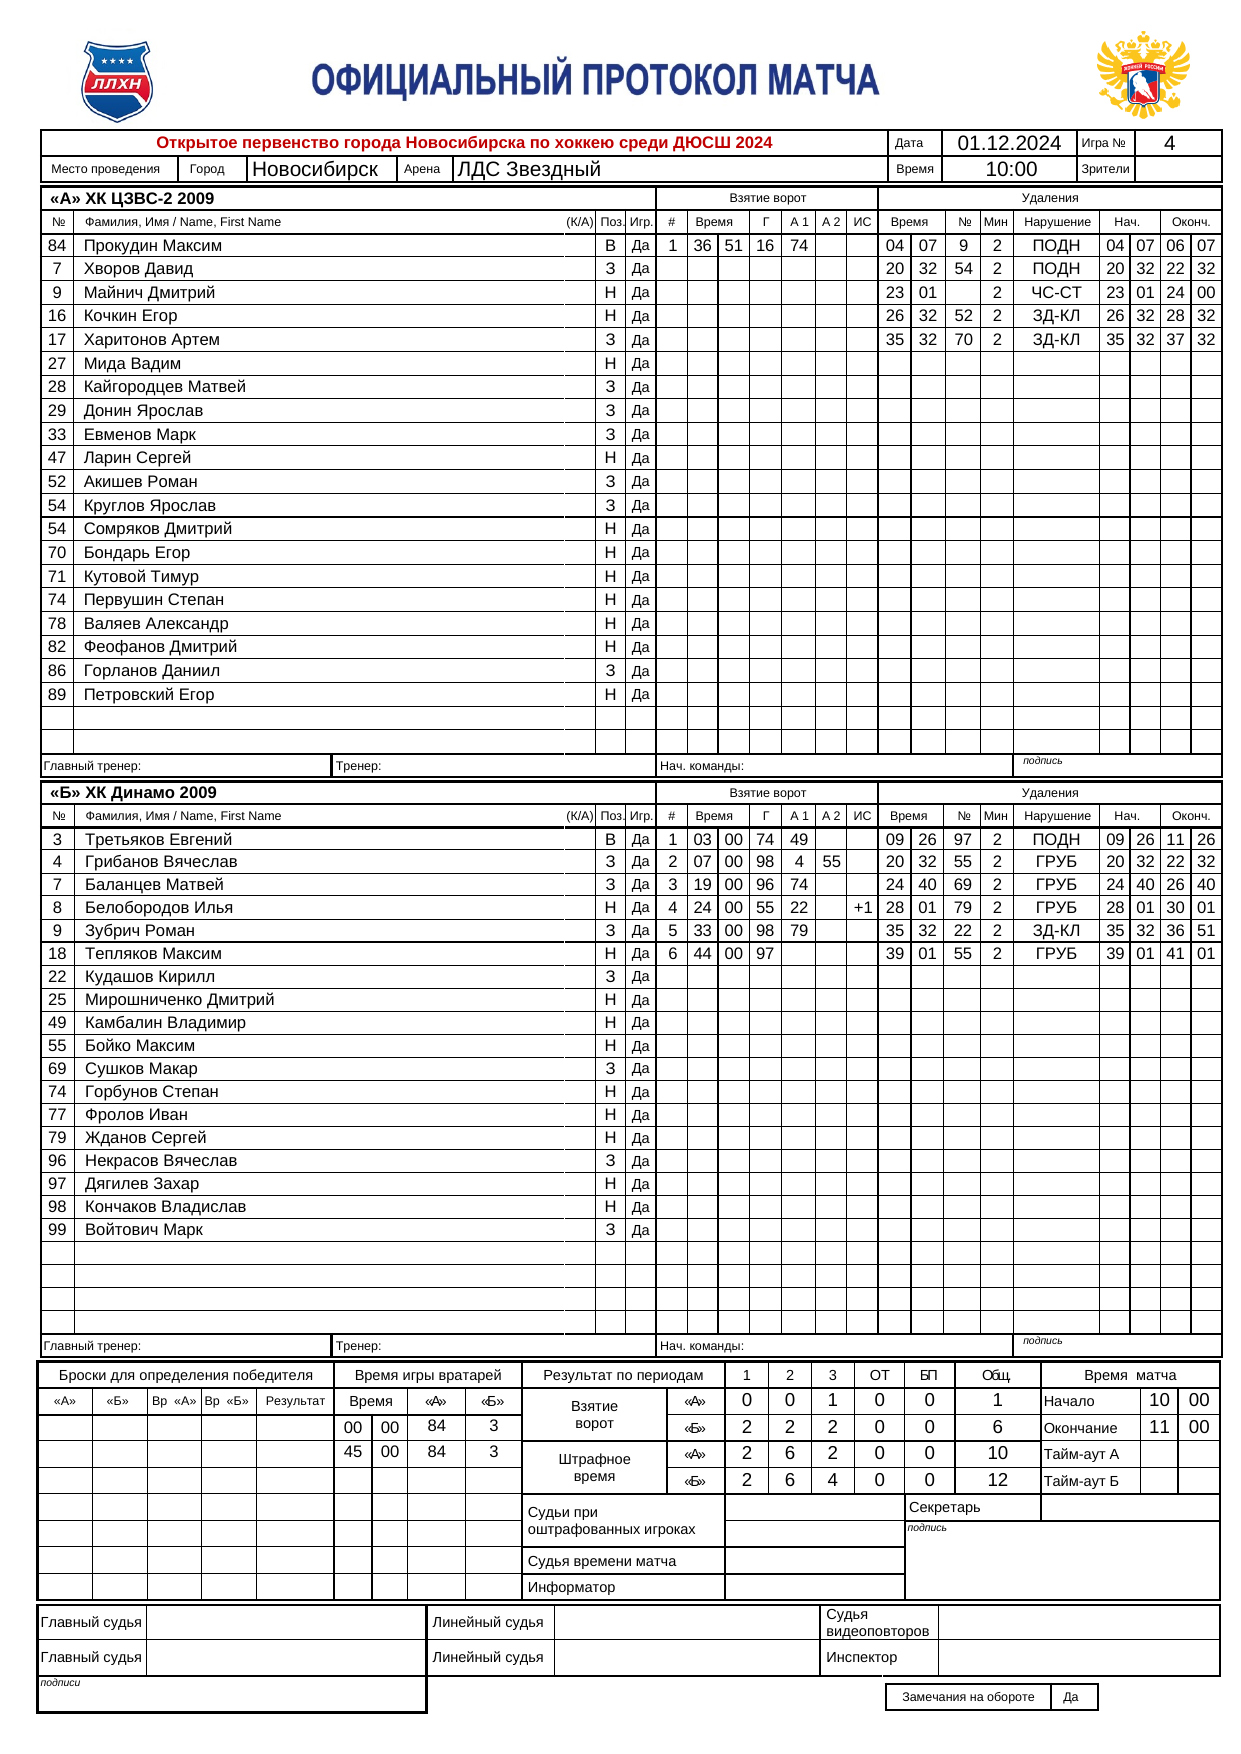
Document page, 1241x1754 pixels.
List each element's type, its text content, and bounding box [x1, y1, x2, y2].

table_cell Н [596, 541, 625, 564]
table_cell [1161, 966, 1190, 987]
table_cell [719, 328, 749, 351]
table_cell Оконч. [1161, 211, 1221, 233]
table_cell [719, 1242, 749, 1264]
table_cell Инспектор [821, 1640, 938, 1675]
table_cell [912, 494, 945, 516]
table_cell [565, 423, 595, 445]
table_cell [879, 659, 910, 682]
table_cell 55 [42, 1035, 74, 1057]
table_cell [148, 1468, 201, 1493]
table_cell Главный судья [39, 1606, 146, 1639]
table_cell [688, 1196, 717, 1218]
table_cell [657, 281, 687, 303]
table_cell [688, 1288, 717, 1310]
table_cell Н [596, 1104, 625, 1126]
table_cell [1014, 588, 1099, 611]
table_cell [688, 707, 717, 729]
table_cell [1100, 1311, 1129, 1333]
table_cell «Б » [466, 1389, 521, 1413]
table_cell № [42, 805, 74, 826]
table_cell [1161, 588, 1190, 611]
table_cell [1192, 1058, 1221, 1079]
table_cell [981, 1311, 1013, 1333]
table_cell З [596, 1219, 625, 1241]
table_cell [39, 1574, 92, 1599]
table_cell [1161, 612, 1190, 634]
table_cell [39, 1468, 92, 1493]
table_cell 35 [879, 328, 910, 351]
table_cell З [596, 659, 625, 682]
table_cell 1 [956, 1389, 1040, 1413]
table_cell [657, 1104, 687, 1126]
table_cell [912, 376, 945, 398]
table_cell [816, 518, 846, 540]
table_cell [75, 1311, 564, 1333]
table_cell Да [626, 1150, 655, 1172]
table_cell Да [626, 1127, 655, 1149]
table_cell Да [626, 281, 655, 303]
table_cell Харитонов Артем [74, 328, 564, 351]
table_cell [565, 683, 595, 706]
table_cell [1179, 1441, 1219, 1467]
table_cell [879, 1081, 910, 1103]
table_cell Судья времени матча [523, 1548, 724, 1573]
table_cell [1014, 1012, 1099, 1033]
table_cell ЗД-КЛ [1014, 920, 1099, 941]
table_cell [688, 1150, 717, 1172]
table_cell 74 [750, 829, 781, 849]
table_cell [912, 588, 945, 611]
table_cell 41 [1161, 943, 1190, 964]
table_cell [750, 730, 781, 753]
table_cell Штрафное время [523, 1442, 666, 1493]
table_cell [750, 1058, 781, 1079]
table_cell 07 [912, 235, 945, 256]
table_cell Да [626, 966, 655, 987]
table_cell 2 [981, 850, 1013, 872]
table_cell [657, 470, 687, 493]
table_cell [879, 1127, 910, 1149]
table_cell Начало [1042, 1389, 1140, 1413]
table_cell [981, 565, 1013, 587]
table_cell [946, 494, 980, 516]
table_cell [1131, 470, 1160, 493]
table_header Удаления [879, 188, 1221, 209]
table_cell Линейный судья [428, 1606, 554, 1639]
table_cell [1131, 1311, 1160, 1333]
table_cell 39 [879, 943, 910, 964]
table_cell [782, 1150, 815, 1172]
table_cell [1100, 1127, 1129, 1149]
table_cell [596, 1288, 625, 1310]
table_cell [981, 470, 1013, 493]
table_cell Поз. [596, 805, 625, 826]
table_cell [879, 470, 910, 493]
table_header Время игры вратарей [335, 1363, 521, 1387]
table_cell З [596, 874, 625, 895]
table_cell [981, 966, 1013, 987]
table_cell [1100, 1104, 1129, 1126]
table_cell Н [596, 281, 625, 303]
table_cell [657, 257, 687, 280]
table_cell [981, 376, 1013, 398]
table_cell Окончание [1042, 1415, 1140, 1440]
table_cell [981, 446, 1013, 469]
table_cell Время [879, 211, 945, 233]
table_cell [782, 1242, 815, 1264]
table_cell [816, 966, 846, 987]
table_cell [782, 1035, 815, 1057]
table_cell [257, 1468, 333, 1493]
table_cell [257, 1494, 333, 1520]
table_cell [816, 1219, 846, 1241]
table_cell [42, 707, 73, 729]
table_cell [555, 1640, 819, 1675]
table_cell [816, 920, 846, 941]
table_cell [847, 920, 877, 941]
table_cell 39 [1100, 943, 1129, 964]
table_cell Н [596, 352, 625, 374]
table_cell [688, 730, 717, 753]
table_cell [944, 1012, 980, 1033]
table_cell Вр «Б» [202, 1389, 256, 1413]
table_cell 00 [719, 943, 749, 964]
table_cell [1192, 989, 1221, 1011]
table_cell Сомряков Дмитрий [74, 518, 564, 540]
table_cell [688, 376, 717, 398]
table_cell 24 [879, 874, 910, 895]
table_cell [1100, 1150, 1129, 1172]
table_cell Нарушение [1014, 805, 1099, 826]
table_cell [782, 683, 815, 706]
table_cell [944, 1058, 980, 1079]
table_cell 01 [1192, 943, 1221, 964]
table_cell [719, 966, 749, 987]
table_cell [1161, 1196, 1190, 1218]
table_cell [565, 1173, 595, 1195]
table_cell [782, 943, 815, 964]
table_cell [847, 235, 877, 256]
table_cell [688, 281, 717, 303]
table_header 4 [1136, 131, 1221, 155]
table_cell 6 [769, 1468, 811, 1493]
table_cell [1100, 494, 1129, 516]
table_cell 32 [1131, 850, 1160, 872]
table_cell [408, 1547, 465, 1573]
table_header Броски для определения победителя [39, 1363, 333, 1387]
table_cell Да [626, 659, 655, 682]
table_cell 09 [1100, 829, 1129, 849]
table_cell 25 [42, 989, 74, 1011]
table_cell 00 [1179, 1389, 1219, 1413]
table_cell [750, 1288, 781, 1310]
table_cell [719, 588, 749, 611]
table_cell [750, 683, 781, 706]
table_cell 4 [812, 1468, 854, 1493]
table_cell [944, 1035, 980, 1057]
table_cell [1014, 1265, 1099, 1287]
table_cell 84 [408, 1441, 465, 1467]
table_cell [782, 1058, 815, 1079]
table_cell Тайм-аут А [1042, 1441, 1140, 1467]
table_cell [657, 1150, 687, 1172]
table_cell Круглов Ярослав [74, 494, 564, 516]
table_cell [981, 1104, 1013, 1126]
table_cell [657, 1035, 687, 1057]
table_cell Да [626, 1081, 655, 1103]
table_cell ЗД-КЛ [1014, 328, 1099, 351]
table_cell [93, 1441, 147, 1467]
table_cell [657, 1288, 687, 1310]
table_cell 0 [905, 1468, 954, 1493]
table_cell [847, 588, 877, 611]
table_cell [981, 612, 1013, 634]
table_cell [847, 1173, 877, 1195]
table_cell [688, 1035, 717, 1057]
table_cell [719, 541, 749, 564]
table_header Да [1052, 1685, 1097, 1709]
table_cell [1100, 423, 1129, 445]
table_cell [1192, 1035, 1221, 1057]
table_cell Тренер: [333, 755, 655, 776]
table_cell [1100, 683, 1129, 706]
table_cell [1131, 518, 1160, 540]
table_cell Н [596, 446, 625, 469]
table_cell № [42, 211, 73, 233]
table_cell [879, 376, 910, 398]
table_cell [981, 1196, 1013, 1218]
table_header Взятие ворот [657, 783, 877, 803]
table_cell [1100, 1288, 1129, 1310]
table_cell [688, 257, 717, 280]
table_cell 86 [42, 659, 73, 682]
table_cell «Б» [668, 1415, 724, 1440]
table_cell [1192, 683, 1221, 706]
table_cell 32 [1131, 328, 1160, 351]
table_cell Место проведения [42, 157, 177, 181]
table_cell [847, 470, 877, 493]
table_cell 00 [719, 920, 749, 941]
table_cell 26 [1161, 874, 1190, 895]
table_cell 24 [1161, 281, 1190, 303]
table_cell [1014, 1081, 1099, 1103]
table_cell [879, 446, 910, 469]
table_header БП [905, 1363, 954, 1387]
table_cell 99 [42, 1219, 74, 1241]
table_cell [879, 494, 910, 516]
table_cell Некрасов Вячеслав [75, 1150, 564, 1172]
table_cell Грибанов Вячеслав [75, 850, 564, 872]
table_cell [782, 1288, 815, 1310]
table_cell [782, 1127, 815, 1149]
table_cell [816, 328, 846, 351]
table_cell [847, 305, 877, 327]
table_cell [847, 850, 877, 872]
table_cell подпись [1014, 1335, 1221, 1356]
table_cell [657, 966, 687, 987]
table_cell [657, 636, 687, 658]
table_cell 16 [42, 305, 73, 327]
table_cell Н [596, 588, 625, 611]
table_cell 69 [944, 874, 980, 895]
table_cell [750, 1035, 781, 1057]
table_cell Да [626, 446, 655, 469]
table_cell [719, 565, 749, 587]
table_cell [688, 541, 717, 564]
table_cell 2 [981, 874, 1013, 895]
table_cell «А» [668, 1389, 724, 1413]
table_cell 0 [769, 1389, 811, 1413]
table_cell [202, 1441, 256, 1467]
table_cell Майнич Дмитрий [74, 281, 564, 303]
table_cell [946, 565, 980, 587]
table_cell 2 [726, 1468, 768, 1493]
table_cell [148, 1574, 201, 1599]
table_cell [1192, 1081, 1221, 1103]
table_cell [719, 518, 749, 540]
table_cell Нач. команды: [657, 1335, 1012, 1356]
table_cell [1131, 1127, 1160, 1149]
table_cell ПОДН [1014, 829, 1099, 849]
table_cell [565, 494, 595, 516]
table_cell [688, 328, 717, 351]
table_cell [466, 1574, 521, 1599]
table_cell [1192, 1127, 1221, 1149]
table_cell [750, 1150, 781, 1172]
table_cell Да [626, 257, 655, 280]
table_cell Н [596, 1035, 625, 1057]
table_cell [816, 1265, 846, 1287]
table_cell [719, 1104, 749, 1126]
table_cell [596, 707, 625, 729]
table_cell 00 [335, 1416, 371, 1440]
table_cell Время [688, 211, 749, 233]
table_cell [202, 1521, 256, 1546]
table_cell [879, 1265, 910, 1287]
table_cell ИС [847, 211, 877, 233]
table_cell Да [626, 565, 655, 587]
table_cell 6 [956, 1415, 1040, 1440]
table_cell 2 [812, 1415, 854, 1440]
table_cell [626, 730, 655, 753]
table_cell 74 [42, 1081, 74, 1103]
table_cell [688, 494, 717, 516]
table_cell ЛДС Звездный [454, 157, 887, 181]
table_cell [1131, 1104, 1160, 1126]
table_cell Да [626, 636, 655, 658]
table_cell [1100, 541, 1129, 564]
table_cell [782, 518, 815, 540]
table_cell [750, 1196, 781, 1218]
table_cell 3 [657, 874, 687, 895]
table_cell [1131, 1035, 1160, 1057]
table_cell [1014, 1127, 1099, 1149]
table_cell 97 [42, 1173, 74, 1195]
table_cell [1099, 1682, 1220, 1711]
table_cell 74 [782, 874, 815, 895]
table_cell [565, 1012, 595, 1033]
table_cell [657, 683, 687, 706]
table_cell [1192, 659, 1221, 682]
table_cell [1161, 1311, 1190, 1333]
table_cell [1161, 1150, 1190, 1172]
table_cell [750, 494, 781, 516]
table_cell Игр. [626, 211, 655, 233]
table_cell [688, 423, 717, 445]
table_cell Петровский Егор [74, 683, 564, 706]
table_cell [912, 1173, 943, 1195]
table_cell Камбалин Владимир [75, 1012, 564, 1033]
table_cell [726, 1521, 904, 1546]
table_cell [981, 518, 1013, 540]
table_cell [1014, 612, 1099, 634]
table_cell [847, 494, 877, 516]
table_cell 22 [944, 920, 980, 941]
table_cell Фролов Иван [75, 1104, 564, 1126]
table_cell А 1 [782, 805, 815, 826]
table_header Взятие ворот [657, 188, 877, 209]
table_cell [93, 1468, 147, 1493]
table_cell 37 [1161, 328, 1190, 351]
table_cell 04 [1100, 235, 1129, 256]
table_cell [719, 470, 749, 493]
table_cell 78 [42, 612, 73, 634]
table_cell [1192, 1150, 1221, 1172]
table_cell [847, 1058, 877, 1079]
table_cell [816, 636, 846, 658]
table_cell 20 [1100, 850, 1129, 872]
table_cell [879, 1173, 910, 1195]
table_cell [147, 1606, 425, 1639]
table_cell Да [626, 1058, 655, 1079]
table_cell 98 [750, 850, 781, 872]
table_cell [1100, 1081, 1129, 1103]
table_cell [1161, 494, 1190, 516]
table_cell 1 [812, 1389, 854, 1413]
table_cell [1161, 518, 1190, 540]
table_cell [816, 565, 846, 587]
table_cell [626, 1242, 655, 1264]
table_cell 98 [42, 1196, 74, 1218]
table_cell [373, 1494, 407, 1520]
table_cell [981, 1127, 1013, 1149]
table_cell [719, 399, 749, 422]
table_cell Фамилия, Имя / Name, First Name [75, 805, 565, 826]
table_cell [981, 659, 1013, 682]
table_cell [1161, 446, 1190, 469]
table_cell Да [626, 850, 655, 872]
table_cell [879, 518, 910, 540]
table_cell ПОДН [1014, 257, 1099, 280]
table_cell [373, 1574, 407, 1599]
table_cell [981, 588, 1013, 611]
table_cell [879, 1196, 910, 1218]
table_cell [750, 328, 781, 351]
table_cell [847, 281, 877, 303]
table_cell Главный тренер: [42, 755, 330, 776]
table_cell [565, 376, 595, 398]
table_cell Н [596, 1196, 625, 1218]
table_cell [944, 1127, 980, 1149]
table_cell 07 [688, 850, 717, 872]
table_cell З [596, 1150, 625, 1172]
table_cell [202, 1494, 256, 1520]
table_cell [847, 1127, 877, 1149]
table_cell [912, 399, 945, 422]
table_cell [946, 683, 980, 706]
table_cell [1161, 376, 1190, 398]
table_cell 23 [1100, 281, 1129, 303]
table_cell [1192, 494, 1221, 516]
table_cell [782, 1311, 815, 1333]
table_cell # [657, 805, 687, 826]
table_cell 01 [1192, 896, 1221, 918]
table_cell 0 [855, 1389, 904, 1413]
table_cell [42, 1265, 74, 1287]
table_cell ГРУБ [1014, 850, 1099, 872]
table_cell [883, 1677, 1220, 1681]
table_cell [596, 1242, 625, 1264]
table_cell 28 [879, 896, 910, 918]
table_cell 55 [750, 896, 781, 918]
table_cell [408, 1494, 465, 1520]
table_cell Нач. [1100, 805, 1160, 826]
table_cell [565, 588, 595, 611]
table_cell Да [626, 1173, 655, 1195]
table_cell 52 [946, 305, 980, 327]
table_cell Зрители [1078, 157, 1134, 181]
table_cell [202, 1468, 256, 1493]
table_cell # [657, 211, 687, 233]
table_cell 01 [1131, 281, 1160, 303]
table_cell [657, 989, 687, 1011]
table_cell [42, 730, 73, 753]
table_cell Н [596, 1127, 625, 1149]
table_cell Да [626, 235, 655, 256]
table_cell Кудашов Кирилл [75, 966, 564, 987]
table_cell [981, 1265, 1013, 1287]
table_cell Да [626, 1196, 655, 1218]
table_cell [688, 399, 717, 422]
table_cell [565, 874, 595, 895]
table_cell [782, 257, 815, 280]
table_cell [202, 1547, 256, 1573]
table_cell 28 [1100, 896, 1129, 918]
table_cell [688, 683, 717, 706]
table_cell [565, 1265, 595, 1287]
table_header Замечания на обороте [887, 1685, 1050, 1709]
table_cell Жданов Сергей [75, 1127, 564, 1149]
table_cell Главный тренер: [42, 1335, 330, 1356]
table_cell [688, 966, 717, 987]
table_cell [981, 1242, 1013, 1264]
table_cell 5 [657, 920, 687, 941]
table_cell 0 [855, 1442, 904, 1467]
table_cell 0 [905, 1442, 954, 1467]
table_cell [1131, 399, 1160, 422]
table_cell Дягилев Захар [75, 1173, 564, 1195]
table_cell Да [626, 1012, 655, 1033]
table_cell [257, 1416, 333, 1440]
table_cell [1131, 446, 1160, 469]
table_cell [596, 730, 625, 753]
table_cell [719, 1265, 749, 1287]
table_cell 32 [1192, 850, 1221, 872]
table_cell 07 [1192, 235, 1221, 256]
table_cell Н [596, 1081, 625, 1103]
table_cell [148, 1494, 201, 1520]
table_cell [657, 328, 687, 351]
table_cell [816, 1104, 846, 1126]
table_cell 32 [1192, 257, 1221, 280]
table_cell [335, 1521, 371, 1546]
table_cell З [596, 850, 625, 872]
table_cell [816, 494, 846, 516]
table_cell [565, 730, 595, 753]
table_cell [782, 541, 815, 564]
table_cell [912, 518, 945, 540]
table_cell [912, 352, 945, 374]
table_cell 49 [782, 829, 815, 849]
table_cell 16 [750, 235, 781, 256]
table_cell [1014, 1058, 1099, 1079]
table_cell З [596, 1058, 625, 1079]
table_cell [1014, 730, 1099, 753]
table_cell 10:00 [943, 157, 1076, 181]
table_cell Зубрич Роман [75, 920, 564, 941]
table_cell 3 [466, 1416, 521, 1440]
table_cell [565, 281, 595, 303]
table_cell [719, 1058, 749, 1079]
table_cell [879, 541, 910, 564]
table_cell [944, 966, 980, 987]
table_cell [1161, 423, 1190, 445]
table_cell [1192, 707, 1221, 729]
table_cell [816, 470, 846, 493]
table_cell 54 [42, 518, 73, 540]
table_cell [912, 565, 945, 587]
table_cell 71 [42, 565, 73, 587]
table_cell [1161, 399, 1190, 422]
table_cell ПОДН [1014, 235, 1099, 256]
table_cell [335, 1547, 371, 1573]
table_cell [782, 612, 815, 634]
table_cell [1131, 1058, 1160, 1079]
table_cell 0 [855, 1415, 904, 1440]
table_cell 11 [1141, 1415, 1177, 1440]
table_cell [719, 989, 749, 1011]
table_cell Да [626, 541, 655, 564]
table_cell [847, 1265, 877, 1287]
table_cell [39, 1441, 92, 1467]
table_cell Судья видеоповторов [821, 1606, 938, 1639]
table_cell [782, 966, 815, 987]
table_cell [981, 989, 1013, 1011]
table_cell [565, 1196, 595, 1218]
table_cell [912, 1265, 943, 1287]
table_cell [1161, 1058, 1190, 1079]
table_cell 7 [42, 874, 74, 895]
table_cell [1014, 1035, 1099, 1057]
table_cell [879, 1104, 910, 1126]
table_cell [1161, 1173, 1190, 1195]
table_cell Секретарь [906, 1495, 1040, 1520]
table_cell 00 [719, 896, 749, 918]
table_cell ГРУБ [1014, 896, 1099, 918]
table_cell [816, 1127, 846, 1149]
table_cell [782, 305, 815, 327]
table_cell [750, 1081, 781, 1103]
table_cell [657, 1012, 687, 1033]
table_cell 2 [657, 850, 687, 872]
table_cell [719, 1196, 749, 1218]
table_cell Новосибирск [248, 157, 396, 181]
table_cell [565, 659, 595, 682]
table_cell [782, 281, 815, 303]
table_cell Н [596, 943, 625, 964]
table_cell 32 [912, 920, 943, 941]
table_cell Линейный судья [428, 1640, 554, 1675]
table_cell З [596, 423, 625, 445]
table_cell [719, 281, 749, 303]
table_cell [847, 1150, 877, 1172]
table_cell 18 [42, 943, 74, 964]
table_cell 32 [912, 257, 945, 280]
table_cell [657, 541, 687, 564]
table_cell [816, 399, 846, 422]
table_cell [946, 730, 980, 753]
table_cell 35 [879, 920, 910, 941]
table_cell [1192, 1265, 1221, 1287]
table_cell [782, 446, 815, 469]
table_cell 01 [1131, 896, 1160, 918]
table_cell 23 [879, 281, 910, 303]
table_cell [981, 1150, 1013, 1172]
table_cell [981, 494, 1013, 516]
table_cell [847, 989, 877, 1011]
table_cell 00 [719, 850, 749, 872]
table_cell [981, 1288, 1013, 1310]
table_cell З [596, 257, 625, 280]
table_cell 20 [1100, 257, 1129, 280]
table_cell Да [626, 470, 655, 493]
table_cell [816, 1311, 846, 1333]
table_cell [981, 1219, 1013, 1241]
table_cell [373, 1521, 407, 1546]
table_cell [688, 470, 717, 493]
table_cell 52 [42, 470, 73, 493]
table_cell [565, 305, 595, 327]
table_cell [1131, 1012, 1160, 1033]
table_header Время матча [1042, 1363, 1219, 1387]
table_cell [1014, 1219, 1099, 1241]
table_cell [782, 423, 815, 445]
table_cell [1131, 1196, 1160, 1218]
table_cell 9 [42, 281, 73, 303]
table_cell [1161, 565, 1190, 587]
table_cell [782, 588, 815, 611]
table_cell [1014, 1311, 1099, 1333]
table_cell (К/А) [565, 211, 595, 233]
table_cell Войтович Марк [75, 1219, 564, 1241]
table_cell [946, 281, 980, 303]
table_cell Да [626, 518, 655, 540]
table_cell [912, 541, 945, 564]
table_cell [847, 612, 877, 634]
table_cell 79 [42, 1127, 74, 1149]
table_cell [1161, 1012, 1190, 1033]
table_cell [626, 1311, 655, 1333]
table_cell Да [626, 989, 655, 1011]
table_cell Игр. [626, 805, 655, 826]
table_cell (К/А) [565, 805, 595, 826]
table_cell [148, 1416, 201, 1440]
table_cell Н [596, 1012, 625, 1033]
table_cell 2 [981, 896, 1013, 918]
table_cell [847, 707, 877, 729]
table_cell [782, 565, 815, 587]
table_cell З [596, 494, 625, 516]
table_cell [750, 423, 781, 445]
table_cell 2 [726, 1415, 768, 1440]
table_cell 77 [42, 1104, 74, 1126]
table_cell [944, 1265, 980, 1287]
table_cell [981, 730, 1013, 753]
table_cell [565, 966, 595, 987]
table_cell Тайм-аут Б [1042, 1468, 1140, 1493]
table_cell [847, 636, 877, 658]
table_cell 51 [1192, 920, 1221, 941]
table_cell 74 [782, 235, 815, 256]
table_cell [816, 305, 846, 327]
table_cell [726, 1548, 904, 1573]
table_cell Г [750, 805, 781, 826]
table_cell 40 [1131, 874, 1160, 895]
table_cell [879, 1219, 910, 1241]
table_cell [1161, 1242, 1190, 1264]
table_cell [719, 636, 749, 658]
table_cell [1161, 989, 1190, 1011]
table_cell Судьи при оштрафованных игроках [523, 1495, 724, 1546]
table_cell 3 [42, 829, 74, 849]
table_cell Белобородов Илья [75, 896, 564, 918]
table_cell [688, 565, 717, 587]
table_cell [1141, 1441, 1177, 1467]
table_cell [847, 683, 877, 706]
table_cell [879, 1012, 910, 1033]
table_cell [688, 1219, 717, 1241]
table_cell [1161, 1081, 1190, 1103]
table_cell [750, 1311, 781, 1333]
table_cell [981, 541, 1013, 564]
table_cell [688, 305, 717, 327]
table_cell [782, 1219, 815, 1241]
table_cell [1161, 1035, 1190, 1057]
table_cell [1014, 1242, 1099, 1264]
table_cell [847, 659, 877, 682]
table_cell [1161, 636, 1190, 658]
table_cell [565, 707, 595, 729]
table_cell [782, 1012, 815, 1033]
table_cell 32 [1131, 305, 1160, 327]
table_cell [335, 1494, 371, 1520]
table_cell [626, 707, 655, 729]
table_cell З [596, 399, 625, 422]
table_cell 0 [855, 1468, 904, 1493]
table_cell [782, 352, 815, 374]
table_cell Горбунов Степан [75, 1081, 564, 1103]
table_cell [39, 1416, 92, 1440]
table_cell [93, 1416, 147, 1440]
table_cell Да [626, 1219, 655, 1241]
table_cell 22 [782, 896, 815, 918]
table_cell [408, 1468, 465, 1493]
table_cell [688, 352, 717, 374]
table_cell [847, 1242, 877, 1264]
table_cell [912, 659, 945, 682]
table_cell подпись [906, 1522, 1219, 1599]
table_cell [1192, 1173, 1221, 1195]
table_cell [657, 1242, 687, 1264]
table_cell Бойко Максим [75, 1035, 564, 1057]
table_cell [688, 1173, 717, 1195]
table_cell 79 [944, 896, 980, 918]
table_cell Да [626, 494, 655, 516]
table_cell [1014, 989, 1099, 1011]
table_header Результат по периодам [523, 1363, 724, 1387]
table_cell [719, 1127, 749, 1149]
table_cell +1 [847, 896, 877, 918]
table_cell № [944, 805, 980, 826]
table_cell 40 [1192, 874, 1221, 895]
table_cell [657, 423, 687, 445]
table_cell [847, 966, 877, 987]
table_cell [750, 1219, 781, 1241]
table_cell [555, 1606, 819, 1639]
table_cell [1192, 1104, 1221, 1126]
table_cell [1192, 1219, 1221, 1241]
table_cell 12 [956, 1468, 1040, 1493]
table_cell [657, 612, 687, 634]
table_cell [782, 989, 815, 1011]
table_cell 2 [726, 1442, 768, 1467]
table_cell Нарушение [1014, 211, 1099, 233]
table_cell А 1 [782, 211, 815, 233]
table_cell [1100, 446, 1129, 469]
table_cell 30 [1161, 896, 1190, 918]
table_cell [719, 1012, 749, 1033]
table_cell 28 [1161, 305, 1190, 327]
table_cell [912, 966, 943, 987]
table_cell [847, 1035, 877, 1057]
table_cell Да [626, 612, 655, 634]
table_cell [719, 612, 749, 634]
table_cell Арена [398, 157, 452, 181]
table_cell 28 [42, 376, 73, 398]
table_cell [912, 1081, 943, 1103]
table_cell [847, 1104, 877, 1126]
table_cell [688, 518, 717, 540]
table_cell [816, 1288, 846, 1310]
table_cell [726, 1495, 904, 1520]
table_cell [816, 659, 846, 682]
table_cell [816, 612, 846, 634]
table_cell [1100, 470, 1129, 493]
table_cell 97 [750, 943, 781, 964]
table_cell [565, 257, 595, 280]
table_cell Нач. команды: [657, 755, 1012, 776]
table_cell [466, 1494, 521, 1520]
table_cell 32 [912, 305, 945, 327]
table_cell [657, 565, 687, 587]
table_cell [1192, 1012, 1221, 1033]
table_cell 32 [912, 850, 943, 872]
table_cell 45 [335, 1441, 371, 1467]
table_cell [1014, 352, 1099, 374]
table_cell [626, 1265, 655, 1287]
table_cell [74, 707, 564, 729]
table_cell [1014, 399, 1099, 422]
table_cell [657, 1265, 687, 1287]
table_cell [1192, 1311, 1221, 1333]
table_cell [750, 352, 781, 374]
table_cell [75, 1265, 564, 1287]
table_cell [1014, 1104, 1099, 1126]
table_cell 6 [657, 943, 687, 964]
table_cell [847, 730, 877, 753]
table_cell [816, 1035, 846, 1057]
table_cell 9 [946, 235, 980, 256]
table_cell Первушин Степан [74, 588, 564, 611]
table_cell Мин [981, 805, 1013, 826]
table_cell [939, 1606, 1219, 1639]
table_cell [981, 683, 1013, 706]
table_cell Город [179, 157, 246, 181]
table_cell [1161, 1219, 1190, 1241]
table_cell Тренер: [333, 1335, 655, 1356]
table_cell [946, 659, 980, 682]
table_cell [847, 1081, 877, 1103]
table_cell [719, 683, 749, 706]
table_cell Да [626, 588, 655, 611]
table_cell [1161, 683, 1190, 706]
table_cell [148, 1521, 201, 1546]
table_cell [816, 730, 846, 753]
table_cell [565, 1035, 595, 1057]
table_cell Да [626, 1035, 655, 1057]
table_cell 32 [1131, 920, 1160, 941]
table_cell [1192, 1288, 1221, 1310]
table_cell [912, 636, 945, 658]
table_cell [565, 541, 595, 564]
table_cell 26 [1192, 829, 1221, 849]
table_cell [335, 1468, 371, 1493]
table_cell [565, 399, 595, 422]
table_cell ИС [847, 805, 877, 826]
table_cell [816, 423, 846, 445]
table_cell «А» [668, 1442, 724, 1467]
table_cell [816, 376, 846, 398]
table_cell [688, 612, 717, 634]
table_cell Донин Ярослав [74, 399, 564, 422]
table_cell [1131, 989, 1160, 1011]
table_cell 20 [879, 257, 910, 280]
table_cell [466, 1468, 521, 1493]
table_cell Да [626, 305, 655, 327]
table_cell В [596, 235, 625, 256]
table_cell [657, 707, 687, 729]
table_cell [1179, 1468, 1219, 1493]
table_cell [657, 446, 687, 469]
table_cell [879, 683, 910, 706]
table_cell [946, 376, 980, 398]
table_cell Баланцев Матвей [75, 874, 564, 895]
table_cell [816, 352, 846, 374]
table_cell [1131, 565, 1160, 587]
table_cell [847, 257, 877, 280]
table_cell [981, 352, 1013, 374]
table_cell [912, 1035, 943, 1057]
table_cell [688, 659, 717, 682]
table_cell Феофанов Дмитрий [74, 636, 564, 658]
table_cell [981, 1081, 1013, 1103]
table_cell Да [626, 1104, 655, 1126]
table_cell [1192, 446, 1221, 469]
table_cell [1014, 423, 1099, 445]
table_cell 96 [750, 874, 781, 895]
table_cell «Б» [668, 1468, 724, 1493]
table_cell Н [596, 565, 625, 587]
table_cell ЧС-СТ [1014, 281, 1099, 303]
table_cell З [596, 920, 625, 941]
table_cell [719, 1288, 749, 1310]
table_cell [565, 470, 595, 493]
table_cell 00 [1192, 281, 1221, 303]
table_cell 2 [981, 328, 1013, 351]
table_cell [1100, 565, 1129, 587]
table_cell [847, 565, 877, 587]
table_cell Бондарь Егор [74, 541, 564, 564]
table_header Удаления [879, 783, 1221, 803]
table_cell [1100, 1012, 1129, 1033]
table_cell [719, 376, 749, 398]
table_cell [1100, 1035, 1129, 1057]
table_cell [1014, 541, 1099, 564]
table_cell [1014, 1173, 1099, 1195]
table_cell 4 [42, 850, 74, 872]
table_cell Время [335, 1389, 407, 1413]
table_cell [1161, 352, 1190, 374]
table_cell [373, 1468, 407, 1493]
table_cell 32 [1192, 328, 1221, 351]
table_cell [408, 1574, 465, 1599]
table_cell [657, 305, 687, 327]
table_cell [912, 683, 945, 706]
table_cell [981, 1035, 1013, 1057]
table_cell [719, 1150, 749, 1172]
table_cell [750, 541, 781, 564]
table_cell 04 [879, 235, 910, 256]
table_cell Прокудин Максим [74, 235, 564, 256]
table_cell [879, 423, 910, 445]
table_cell [1161, 470, 1190, 493]
table_cell [565, 1127, 595, 1149]
table_cell [1192, 565, 1221, 587]
table_cell [946, 423, 980, 445]
table_cell [1192, 470, 1221, 493]
table_cell 22 [1161, 257, 1190, 280]
table_cell [1131, 1242, 1160, 1264]
table_cell [816, 1081, 846, 1103]
table_cell [782, 1081, 815, 1103]
table_cell [847, 1012, 877, 1033]
table_cell [93, 1547, 147, 1573]
table_header Дата [889, 131, 941, 155]
table_cell [565, 636, 595, 658]
table_cell [816, 257, 846, 280]
table_cell [565, 235, 595, 256]
table_cell [782, 1104, 815, 1126]
table_cell 36 [688, 235, 717, 256]
table_cell [816, 683, 846, 706]
table_cell [879, 352, 910, 374]
table_cell А 2 [816, 211, 846, 233]
table_cell [912, 1196, 943, 1218]
table_cell [1014, 494, 1099, 516]
table_cell 74 [42, 588, 73, 611]
table_cell [879, 1311, 910, 1333]
table_cell [148, 1441, 201, 1467]
table_cell [981, 399, 1013, 422]
table_cell 35 [1100, 920, 1129, 941]
table_cell [1192, 1242, 1221, 1264]
table_cell [912, 1127, 943, 1149]
table_cell 55 [944, 850, 980, 872]
table_cell [1136, 157, 1221, 181]
table_cell [782, 1173, 815, 1195]
table_cell [1014, 683, 1099, 706]
table_cell [39, 1547, 92, 1573]
table_cell 00 [373, 1441, 407, 1467]
table_cell [1100, 989, 1129, 1011]
table_cell 0 [905, 1389, 954, 1413]
table_cell 2 [981, 257, 1013, 280]
table_cell [879, 1035, 910, 1057]
table_header «А» ХК ЦЗВС-2 2009 [42, 188, 655, 209]
table_cell Результат [257, 1389, 333, 1413]
table_cell 96 [42, 1150, 74, 1172]
table_cell [750, 989, 781, 1011]
table_cell Тепляков Максим [75, 943, 564, 964]
table_cell [944, 1242, 980, 1264]
table_cell [1014, 565, 1099, 587]
table_cell 2 [981, 943, 1013, 964]
table_cell «А» [408, 1389, 465, 1413]
table_cell 1 [657, 829, 687, 849]
table_cell [657, 518, 687, 540]
table_cell [1131, 1265, 1160, 1287]
table_cell 82 [42, 636, 73, 658]
table_cell 0 [726, 1389, 768, 1413]
table_cell [847, 352, 877, 374]
table_cell [816, 541, 846, 564]
table_cell 51 [719, 235, 749, 256]
table_cell [1014, 518, 1099, 540]
table_cell [1161, 707, 1190, 729]
table_cell Хворов Давид [74, 257, 564, 280]
table_cell 17 [42, 328, 73, 351]
table_cell [719, 305, 749, 327]
table_cell [565, 1242, 595, 1264]
table_cell [912, 707, 945, 729]
table_cell 84 [42, 235, 73, 256]
table_cell [657, 376, 687, 398]
table_cell [750, 1012, 781, 1033]
table_cell [816, 1173, 846, 1195]
table_cell [688, 1127, 717, 1149]
table_cell [42, 1242, 74, 1264]
table_cell Евменов Марк [74, 423, 564, 445]
table_cell [750, 966, 781, 987]
table_cell 8 [42, 896, 74, 918]
table_cell Мида Вадим [74, 352, 564, 374]
table_cell [1161, 1104, 1190, 1126]
table_cell [657, 1196, 687, 1218]
table_cell [981, 707, 1013, 729]
table_cell [847, 376, 877, 398]
table_cell [657, 1058, 687, 1079]
table_cell 2 [981, 920, 1013, 941]
table_cell [750, 1242, 781, 1264]
table_cell 26 [912, 829, 943, 849]
table_cell Кончаков Владислав [75, 1196, 564, 1218]
table_cell [1014, 446, 1099, 469]
table_cell 6 [769, 1442, 811, 1467]
table_cell [657, 588, 687, 611]
table_cell [565, 829, 595, 849]
table_cell З [596, 328, 625, 351]
table_cell [939, 1640, 1219, 1675]
table_cell [912, 470, 945, 493]
table_cell Н [596, 305, 625, 327]
table_cell [750, 612, 781, 634]
table_cell [750, 257, 781, 280]
table_cell [1161, 730, 1190, 753]
table_cell ГРУБ [1014, 943, 1099, 964]
table_cell [1100, 1265, 1129, 1287]
table_cell [750, 1127, 781, 1149]
picture [5, 28, 1197, 129]
table_cell [726, 1575, 904, 1599]
table_cell [1014, 376, 1099, 398]
table_cell [565, 1058, 595, 1079]
table_cell [1100, 730, 1129, 753]
table_cell [912, 1104, 943, 1126]
table_cell 47 [42, 446, 73, 469]
table_cell [1014, 1288, 1099, 1310]
table_cell Акишев Роман [74, 470, 564, 493]
table_cell [596, 1265, 625, 1287]
table_cell [719, 659, 749, 682]
table_cell [1161, 1265, 1190, 1287]
table_cell [657, 659, 687, 682]
table_cell [1100, 707, 1129, 729]
table_cell Да [626, 352, 655, 374]
table_cell 36 [1161, 920, 1190, 941]
table_cell [782, 1196, 815, 1218]
table_cell 10 [956, 1442, 1040, 1467]
table_cell 70 [42, 541, 73, 564]
table_cell [657, 1081, 687, 1103]
table_cell [1192, 730, 1221, 753]
table_cell [1014, 1196, 1099, 1218]
table_cell [719, 352, 749, 374]
table_cell [93, 1521, 147, 1546]
table_cell Кайгородцев Матвей [74, 376, 564, 398]
table_cell [847, 328, 877, 351]
table_cell [688, 1265, 717, 1287]
table_cell 0 [905, 1415, 954, 1440]
table_cell [428, 1677, 882, 1711]
table_cell [912, 989, 943, 1011]
table_cell [912, 1012, 943, 1033]
table_cell [750, 281, 781, 303]
table_cell [879, 1150, 910, 1172]
table_cell [946, 612, 980, 634]
table_cell 32 [1131, 257, 1160, 280]
table_header Открытое первенство города Новосибирска по хоккею среди ДЮСШ 2024 [42, 131, 887, 155]
table_cell [1100, 1173, 1129, 1195]
table_cell [257, 1547, 333, 1573]
table_cell [1131, 588, 1160, 611]
table_cell 32 [912, 328, 945, 351]
table_cell [750, 1173, 781, 1195]
table_cell [39, 1494, 92, 1520]
table_cell [879, 707, 910, 729]
table_cell 26 [1131, 829, 1160, 849]
table_cell 00 [373, 1416, 407, 1440]
table_cell [847, 518, 877, 540]
table_cell [1100, 518, 1129, 540]
table_cell 00 [1179, 1415, 1219, 1440]
table_cell [816, 1242, 846, 1264]
table_cell [719, 494, 749, 516]
table_cell 79 [782, 920, 815, 941]
table_cell [1131, 423, 1160, 445]
table_cell [1100, 1219, 1129, 1241]
table_cell [1131, 612, 1160, 634]
table_cell [565, 896, 595, 918]
table_cell [1131, 494, 1160, 516]
table_cell Да [626, 376, 655, 398]
table_cell [782, 376, 815, 398]
table_cell [719, 730, 749, 753]
table_cell Информатор [523, 1575, 724, 1599]
table_cell [688, 989, 717, 1011]
table_cell [816, 1196, 846, 1218]
table_cell [750, 636, 781, 658]
table_cell [1131, 352, 1160, 374]
table_cell Кутовой Тимур [74, 565, 564, 587]
table_cell [565, 943, 595, 964]
table_cell [750, 588, 781, 611]
table_cell [1161, 1288, 1190, 1310]
table_cell [750, 305, 781, 327]
table_cell [565, 612, 595, 634]
table_cell 55 [816, 850, 846, 872]
table_cell 07 [1131, 235, 1160, 256]
table_cell [912, 1242, 943, 1264]
table_cell [782, 659, 815, 682]
table_cell 26 [879, 305, 910, 327]
table_cell [879, 1058, 910, 1079]
table_cell Н [596, 1173, 625, 1195]
table_cell [1131, 376, 1160, 398]
table_cell [879, 399, 910, 422]
table_cell Да [626, 874, 655, 895]
table_cell [335, 1574, 371, 1599]
table_cell 11 [1161, 829, 1190, 849]
table_cell [626, 1288, 655, 1310]
table_cell [1192, 612, 1221, 634]
table_cell [944, 1173, 980, 1195]
table_cell [1131, 541, 1160, 564]
table_cell [74, 730, 564, 753]
table_cell [257, 1574, 333, 1599]
table_cell [981, 1012, 1013, 1033]
table_cell [912, 1058, 943, 1079]
table_cell [847, 1288, 877, 1310]
table_cell Время [889, 157, 941, 181]
table_cell [1100, 612, 1129, 634]
table_cell [946, 707, 980, 729]
table_cell [946, 518, 980, 540]
table_cell [657, 399, 687, 422]
table_cell [1192, 966, 1221, 987]
table_cell [816, 235, 846, 256]
table_cell [946, 636, 980, 658]
table_cell Горланов Даниил [74, 659, 564, 682]
table_cell Н [596, 683, 625, 706]
table_cell [1192, 352, 1221, 374]
table_cell [1192, 518, 1221, 540]
table_cell Ларин Сергей [74, 446, 564, 469]
table_cell [912, 423, 945, 445]
table_cell [565, 1104, 595, 1126]
table_cell Да [626, 683, 655, 706]
table_cell [750, 376, 781, 398]
table_cell [1131, 1173, 1160, 1195]
table_cell [847, 1219, 877, 1241]
table_cell [944, 1081, 980, 1103]
table_cell [42, 1311, 74, 1333]
table_cell Н [596, 636, 625, 658]
table_cell [1042, 1495, 1219, 1520]
table_cell 44 [688, 943, 717, 964]
table_cell [750, 659, 781, 682]
table_cell [39, 1521, 92, 1546]
table_cell [257, 1521, 333, 1546]
table_cell 27 [42, 352, 73, 374]
table_cell 24 [1100, 874, 1129, 895]
table_header ОТ [855, 1363, 904, 1387]
table_cell [944, 1104, 980, 1126]
table_cell [1131, 1219, 1160, 1241]
table_cell [750, 518, 781, 540]
table_cell [466, 1547, 521, 1573]
table_cell 01 [912, 943, 943, 964]
table_cell [565, 446, 595, 469]
table_cell 2 [812, 1442, 854, 1467]
table_cell [946, 399, 980, 422]
table_cell 2 [981, 235, 1013, 256]
table_cell [912, 730, 945, 753]
table_header 01.12.2024 [943, 131, 1076, 155]
table_cell 03 [688, 829, 717, 849]
table_cell [1014, 659, 1099, 682]
table_cell [657, 1311, 687, 1333]
table_cell 09 [879, 829, 910, 849]
table_cell [912, 1311, 943, 1333]
table_cell [596, 1311, 625, 1333]
table_cell [816, 1150, 846, 1172]
table_cell [750, 1265, 781, 1287]
table_cell [1131, 659, 1160, 682]
table_cell [1192, 636, 1221, 658]
table_cell 55 [944, 943, 980, 964]
table_cell [1014, 707, 1099, 729]
table_cell [1192, 541, 1221, 564]
table_cell [782, 730, 815, 753]
table_cell 00 [719, 874, 749, 895]
table_cell 54 [42, 494, 73, 516]
table_cell 33 [42, 423, 73, 445]
table_cell [1161, 659, 1190, 682]
table_cell [1100, 1242, 1129, 1264]
table_cell [782, 1265, 815, 1287]
table_cell ЗД-КЛ [1014, 305, 1099, 327]
table_cell Поз. [596, 211, 625, 233]
table_cell 24 [688, 896, 717, 918]
table_cell [816, 588, 846, 611]
table_cell [719, 1035, 749, 1057]
table_cell [879, 1242, 910, 1264]
table_cell [944, 989, 980, 1011]
table_cell [816, 989, 846, 1011]
table_cell [147, 1640, 425, 1675]
table_cell [912, 1150, 943, 1172]
table_cell [912, 1219, 943, 1241]
table_cell Н [596, 989, 625, 1011]
table_cell [847, 446, 877, 469]
table_cell 29 [42, 399, 73, 422]
table_cell 06 [1161, 235, 1190, 256]
table_cell Да [626, 829, 655, 849]
table_cell [944, 1311, 980, 1333]
table_cell [782, 328, 815, 351]
table_cell [816, 707, 846, 729]
table_cell Н [596, 518, 625, 540]
table_cell [1141, 1468, 1177, 1493]
table_cell 98 [750, 920, 781, 941]
table_cell [565, 565, 595, 587]
table_header 2 [769, 1363, 811, 1387]
table_cell [1100, 376, 1129, 398]
table_cell 33 [688, 920, 717, 941]
table_cell 4 [657, 896, 687, 918]
table_cell [782, 636, 815, 658]
table_cell [565, 989, 595, 1011]
table_cell [719, 1219, 749, 1241]
table_cell [847, 829, 877, 849]
table_cell 00 [719, 829, 749, 849]
table_cell [75, 1288, 564, 1310]
table_cell [981, 636, 1013, 658]
table_cell Мин [981, 211, 1013, 233]
table_cell [847, 874, 877, 895]
table_cell 40 [912, 874, 943, 895]
table_cell Вр «А» [148, 1389, 201, 1413]
table_cell [879, 989, 910, 1011]
table_cell [373, 1547, 407, 1573]
table_cell З [596, 376, 625, 398]
table_cell [782, 470, 815, 493]
table_cell [565, 1311, 595, 1333]
table_cell [946, 588, 980, 611]
table_cell [879, 588, 910, 611]
table_cell [466, 1521, 521, 1546]
table_cell 7 [42, 257, 73, 280]
table_cell [847, 541, 877, 564]
table_cell [1131, 730, 1160, 753]
table_cell [408, 1521, 465, 1546]
table_cell [93, 1574, 147, 1599]
table_cell 10 [1141, 1389, 1177, 1413]
table_cell [719, 446, 749, 469]
table_cell [944, 1150, 980, 1172]
table_header 1 [726, 1363, 768, 1387]
table_cell [944, 1288, 980, 1310]
table_cell [782, 707, 815, 729]
table_cell [981, 423, 1013, 445]
table_cell З [596, 470, 625, 493]
table_cell [565, 518, 595, 540]
table_cell [816, 281, 846, 303]
table_cell Да [626, 423, 655, 445]
table_cell [944, 1196, 980, 1218]
table_cell 26 [1100, 305, 1129, 327]
table_cell [1131, 707, 1160, 729]
table_cell Валяев Александр [74, 612, 564, 634]
table_cell [1014, 636, 1099, 658]
table_cell [148, 1547, 201, 1573]
table_cell 54 [946, 257, 980, 280]
table_cell [879, 730, 910, 753]
table_cell [782, 399, 815, 422]
table_cell [912, 446, 945, 469]
table_cell 2 [769, 1415, 811, 1440]
table_cell [688, 1081, 717, 1103]
table_cell Г [750, 211, 781, 233]
table_cell [912, 1288, 943, 1310]
table_cell 2 [981, 829, 1013, 849]
table_cell [565, 920, 595, 941]
table_cell [750, 470, 781, 493]
table_cell [816, 896, 846, 918]
table_header «Б» ХК Динамо 2009 [42, 783, 655, 803]
table_cell [750, 446, 781, 469]
table_cell [688, 636, 717, 658]
table_cell [75, 1242, 564, 1264]
table_cell 49 [42, 1012, 74, 1033]
table_cell [946, 352, 980, 374]
table_cell [565, 1081, 595, 1103]
table_cell З [596, 966, 625, 987]
table_cell [1014, 1150, 1099, 1172]
table_cell 32 [1192, 305, 1221, 327]
table_cell [257, 1441, 333, 1467]
table_cell [750, 565, 781, 587]
table_cell Оконч. [1161, 805, 1221, 826]
table_cell [847, 399, 877, 422]
table_cell [1131, 1150, 1160, 1172]
table_cell [719, 1081, 749, 1103]
table_cell 1 [657, 235, 687, 256]
table_cell [847, 423, 877, 445]
table_cell «А» [39, 1389, 92, 1413]
table_cell [750, 399, 781, 422]
table_cell Взятие ворот [523, 1389, 666, 1440]
table_cell [946, 446, 980, 469]
table_cell [1192, 376, 1221, 398]
table_cell [816, 1012, 846, 1033]
table_cell Время [879, 805, 943, 826]
table_cell [1100, 1058, 1129, 1079]
table_cell Фамилия, Имя / Name, First Name [74, 211, 565, 233]
table_cell [1131, 683, 1160, 706]
table_cell [879, 1288, 910, 1310]
table_cell Да [626, 920, 655, 941]
table_cell [1131, 966, 1160, 987]
table_cell Нач. [1100, 211, 1160, 233]
table_cell Да [626, 328, 655, 351]
table_cell [816, 943, 846, 964]
table_cell [816, 829, 846, 849]
table_cell [981, 1173, 1013, 1195]
table_cell [1131, 1081, 1160, 1103]
table_cell [1100, 352, 1129, 374]
table_cell [1100, 1196, 1129, 1218]
table_cell [565, 1150, 595, 1172]
table_cell 69 [42, 1058, 74, 1079]
table_cell [688, 1242, 717, 1264]
table_cell [1161, 1127, 1190, 1149]
table_cell [657, 1127, 687, 1149]
table_cell [93, 1494, 147, 1520]
table_cell 97 [944, 829, 980, 849]
table_cell [750, 1104, 781, 1126]
table_cell [657, 1173, 687, 1195]
table_cell Н [596, 896, 625, 918]
table_cell Да [626, 896, 655, 918]
table_cell [688, 1104, 717, 1126]
table_cell [202, 1416, 256, 1440]
table_cell 2 [981, 281, 1013, 303]
table_cell [1161, 541, 1190, 564]
table_cell [1014, 470, 1099, 493]
table_cell [688, 588, 717, 611]
table_cell Третьяков Евгений [75, 829, 564, 849]
table_cell [946, 470, 980, 493]
table_cell [565, 328, 595, 351]
table_cell [719, 1173, 749, 1195]
table_cell Мирошниченко Дмитрий [75, 989, 564, 1011]
table_cell [847, 943, 877, 964]
table_cell [202, 1574, 256, 1599]
table_cell 3 [466, 1441, 521, 1467]
table_cell А 2 [816, 805, 846, 826]
table_cell [816, 1058, 846, 1079]
table_cell [1100, 659, 1129, 682]
table_cell «Б» [93, 1389, 147, 1413]
table_cell ГРУБ [1014, 874, 1099, 895]
table_cell 84 [408, 1416, 465, 1440]
table_cell Н [596, 612, 625, 634]
table_cell В [596, 829, 625, 849]
table_cell [879, 565, 910, 587]
table_cell [688, 446, 717, 469]
table_cell Да [626, 399, 655, 422]
table_cell 19 [688, 874, 717, 895]
table_cell [565, 352, 595, 374]
table_cell [719, 423, 749, 445]
table_cell 4 [782, 850, 815, 872]
table_cell 01 [912, 896, 943, 918]
table_cell [879, 636, 910, 658]
table_cell [565, 850, 595, 872]
table_cell Время [688, 805, 749, 826]
table_cell [688, 1012, 717, 1033]
table_cell [565, 1219, 595, 1241]
table_cell [1131, 1288, 1160, 1310]
table_header 3 [812, 1363, 854, 1387]
table_cell 20 [879, 850, 910, 872]
table_cell [981, 1058, 1013, 1079]
table_cell [944, 1219, 980, 1241]
table_cell [1100, 966, 1129, 987]
table_header Общ. [956, 1363, 1040, 1387]
table_cell [657, 494, 687, 516]
table_cell [719, 257, 749, 280]
table_cell Да [626, 943, 655, 964]
table_cell [719, 1311, 749, 1333]
table_cell [847, 1311, 877, 1333]
table_cell [688, 1058, 717, 1079]
table_cell [847, 1196, 877, 1218]
table_cell 01 [912, 281, 945, 303]
table_cell [1192, 423, 1221, 445]
table_cell [565, 1288, 595, 1310]
table_cell [657, 1219, 687, 1241]
table_cell № [946, 211, 980, 233]
table_cell [1100, 588, 1129, 611]
table_cell 22 [1161, 850, 1190, 872]
table_cell 2 [981, 305, 1013, 327]
table_header Игра № [1078, 131, 1134, 155]
table_cell [719, 707, 749, 729]
table_cell [782, 494, 815, 516]
table_cell [879, 966, 910, 987]
table_cell [1100, 399, 1129, 422]
table_cell [816, 446, 846, 469]
table_cell [1100, 636, 1129, 658]
table_cell [1192, 1196, 1221, 1218]
table_cell [750, 707, 781, 729]
table_cell [688, 1311, 717, 1333]
table_cell 22 [42, 966, 74, 987]
table_cell [879, 612, 910, 634]
table_cell [1192, 588, 1221, 611]
table_cell 89 [42, 683, 73, 706]
table_cell Кочкин Егор [74, 305, 564, 327]
table_cell [657, 730, 687, 753]
table_cell [816, 874, 846, 895]
table_cell 01 [1131, 943, 1160, 964]
table_cell [1131, 636, 1160, 658]
table_cell [657, 352, 687, 374]
table_cell [1192, 399, 1221, 422]
table_cell [946, 541, 980, 564]
table_cell [42, 1288, 74, 1310]
table_cell подписи [39, 1677, 425, 1711]
table_cell 9 [42, 920, 74, 941]
table_cell Сушков Макар [75, 1058, 564, 1079]
table_cell 35 [1100, 328, 1129, 351]
table_cell Главный судья [39, 1640, 146, 1675]
table_cell 70 [946, 328, 980, 351]
table_cell [912, 612, 945, 634]
table_cell [1014, 966, 1099, 987]
table_cell подпись [1014, 755, 1221, 776]
